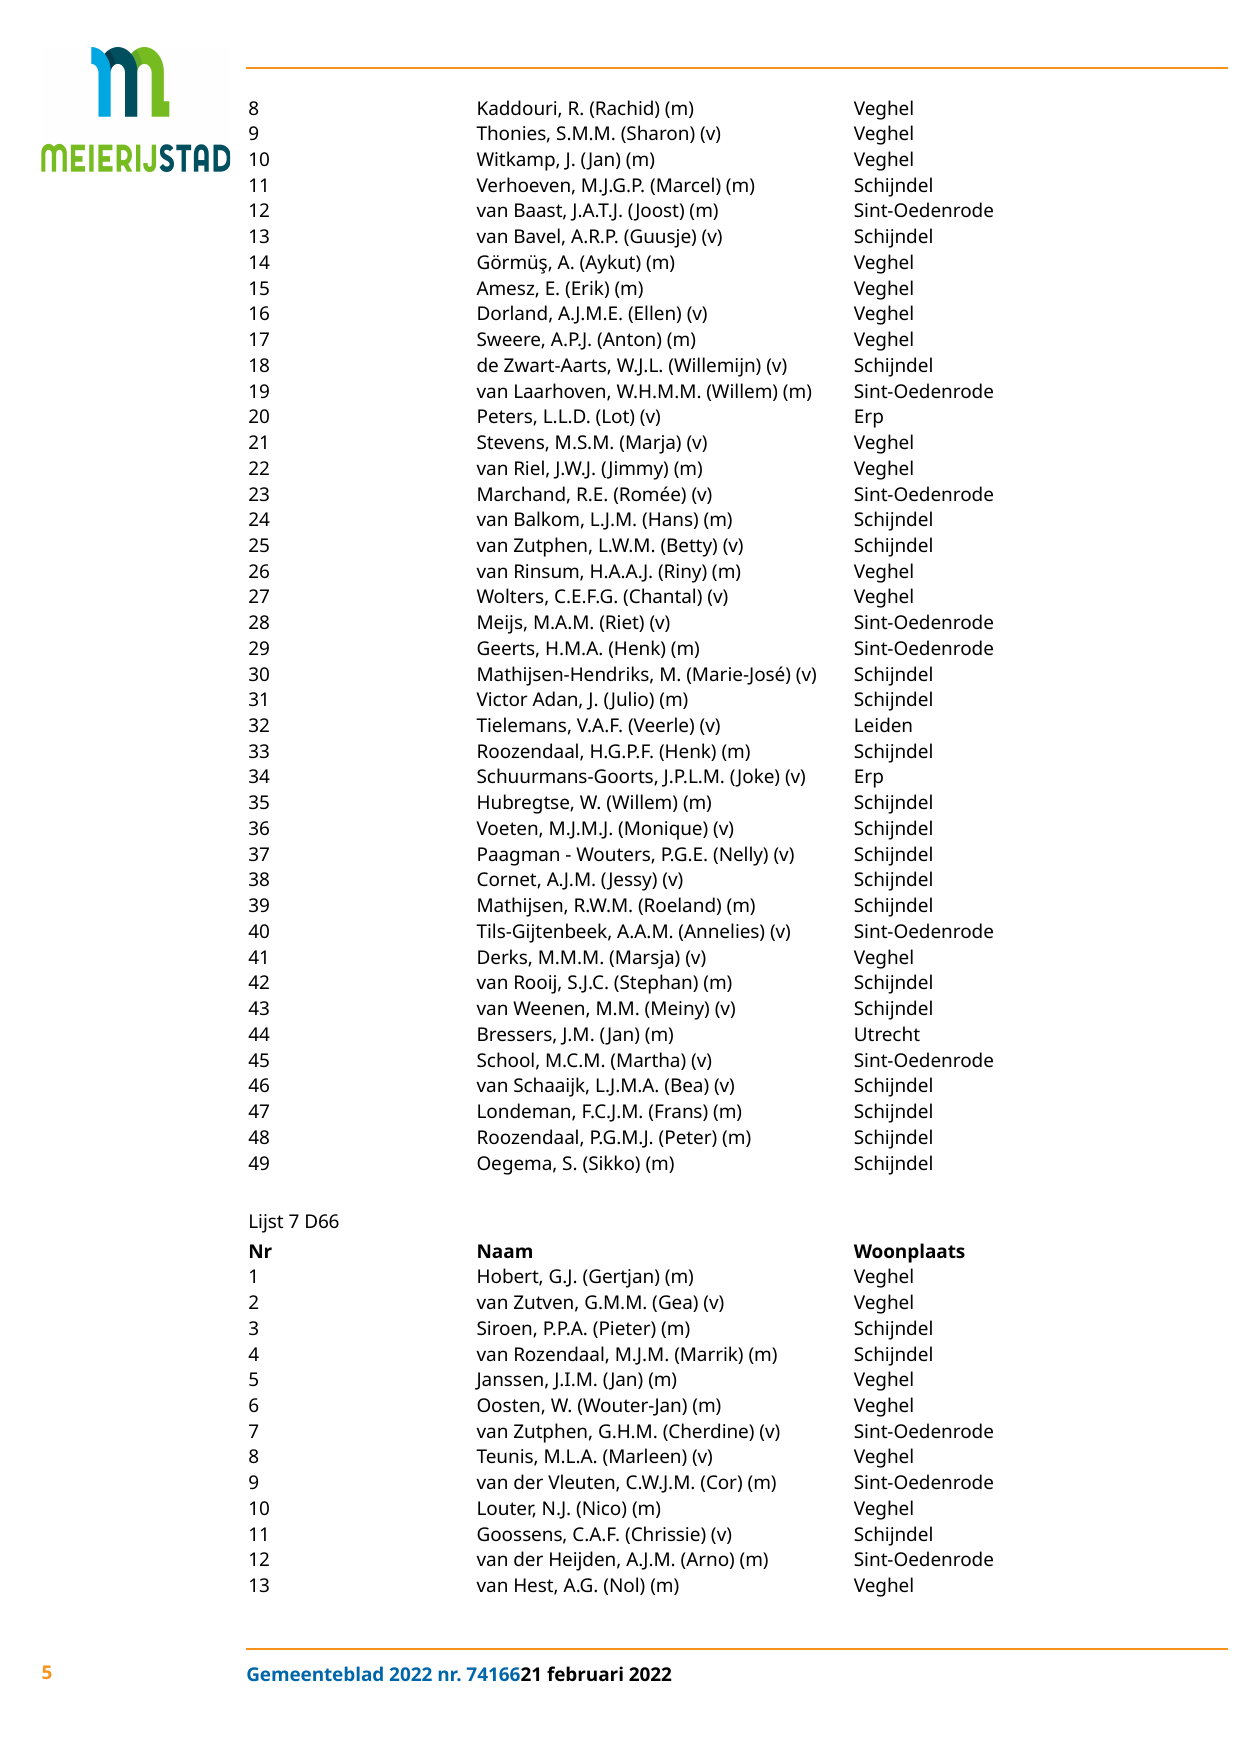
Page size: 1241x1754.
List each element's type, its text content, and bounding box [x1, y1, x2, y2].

table_cell Veghel [854, 944, 1152, 969]
table_cell van Rozendaal, M.J.M. (Marrik) (m) [476, 1341, 854, 1367]
table_cell Veghel [854, 1495, 1152, 1521]
table_cell 33 [248, 738, 476, 764]
table_cell 4 [248, 1341, 476, 1367]
table_cell 26 [248, 558, 476, 584]
table_cell 38 [248, 867, 476, 892]
table_cell Erp [854, 404, 1152, 429]
table_cell 12 [248, 198, 476, 223]
table_cell Hubregtse, W. (Willem) (m) [476, 790, 854, 815]
table_cell Teunis, M.L.A. (Marleen) (v) [476, 1444, 854, 1469]
table_cell Sint-Oedenrode [854, 635, 1152, 661]
table_cell Tielemans, V.A.F. (Veerle) (v) [476, 712, 854, 738]
table_cell 7 [248, 1418, 476, 1444]
table_cell Roozendaal, P.G.M.J. (Peter) (m) [476, 1124, 854, 1150]
table_cell Mathijsen-Hendriks, M. (Marie-José) (v) [476, 661, 854, 687]
table_cell Schuurmans-Goorts, J.P.L.M. (Joke) (v) [476, 764, 854, 789]
table_cell 2 [248, 1289, 476, 1315]
table_cell 41 [248, 944, 476, 969]
table_cell Veghel [854, 121, 1152, 146]
table_cell 23 [248, 481, 476, 506]
table_cell 17 [248, 326, 476, 352]
table_cell 48 [248, 1124, 476, 1150]
table_cell 47 [248, 1098, 476, 1124]
table_cell 24 [248, 506, 476, 532]
table_cell 12 [248, 1547, 476, 1572]
table_cell van Hest, A.G. (Nol) (m) [476, 1573, 854, 1598]
table_cell Derks, M.M.M. (Marsja) (v) [476, 944, 854, 969]
table_cell Schijndel [854, 1124, 1152, 1150]
text Lijst 7 D66 [248, 1208, 1152, 1234]
table_cell van Riel, J.W.J. (Jimmy) (m) [476, 455, 854, 481]
table_cell 44 [248, 1021, 476, 1047]
table_cell Schijndel [854, 506, 1152, 532]
table_cell Peters, L.L.D. (Lot) (v) [476, 404, 854, 429]
table_cell Veghel [854, 1264, 1152, 1289]
table_cell Schijndel [854, 790, 1152, 815]
table_cell Veghel [854, 584, 1152, 609]
table_cell Oegema, S. (Sikko) (m) [476, 1150, 854, 1175]
table_cell van Schaaijk, L.J.M.A. (Bea) (v) [476, 1073, 854, 1098]
table_cell Veghel [854, 1573, 1152, 1598]
table_cell 3 [248, 1315, 476, 1341]
table_cell Sint-Oedenrode [854, 378, 1152, 403]
picture [41, 47, 231, 172]
table_cell 42 [248, 970, 476, 995]
table_cell 28 [248, 609, 476, 635]
table_cell 13 [248, 224, 476, 249]
table_cell Verhoeven, M.J.G.P. (Marcel) (m) [476, 172, 854, 198]
table_cell Leiden [854, 712, 1152, 738]
table_cell Witkamp, J. (Jan) (m) [476, 146, 854, 172]
table_cell Veghel [854, 301, 1152, 326]
table_cell Sint-Oedenrode [854, 481, 1152, 506]
table_cell Schijndel [854, 867, 1152, 892]
table_cell de Zwart-Aarts, W.J.L. (Willemijn) (v) [476, 352, 854, 378]
table_cell 45 [248, 1047, 476, 1072]
table_cell Schijndel [854, 815, 1152, 841]
table_cell Hobert, G.J. (Gertjan) (m) [476, 1264, 854, 1289]
table_cell 19 [248, 378, 476, 403]
table_cell 35 [248, 790, 476, 815]
table_cell 36 [248, 815, 476, 841]
table_cell Schijndel [854, 1150, 1152, 1175]
table_cell 8 [248, 1444, 476, 1469]
table_cell 16 [248, 301, 476, 326]
table_cell van Weenen, M.M. (Meiny) (v) [476, 995, 854, 1021]
table_cell 5 [248, 1367, 476, 1392]
table_cell Schijndel [854, 841, 1152, 867]
table_cell Veghel [854, 275, 1152, 301]
table_cell 21 [248, 429, 476, 455]
table_cell 11 [248, 1521, 476, 1547]
table_cell Veghel [854, 1444, 1152, 1469]
table_cell 14 [248, 249, 476, 275]
table_cell Amesz, E. (Erik) (m) [476, 275, 854, 301]
table_cell Goossens, C.A.F. (Chrissie) (v) [476, 1521, 854, 1547]
table_cell 22 [248, 455, 476, 481]
table_cell Veghel [854, 558, 1152, 584]
table_cell Londeman, F.C.J.M. (Frans) (m) [476, 1098, 854, 1124]
table_cell 29 [248, 635, 476, 661]
table_cell 25 [248, 532, 476, 558]
table_cell 10 [248, 1495, 476, 1521]
table_cell Veghel [854, 1289, 1152, 1315]
table_cell 6 [248, 1392, 476, 1418]
table_cell Schijndel [854, 893, 1152, 918]
table_cell Sint-Oedenrode [854, 1470, 1152, 1495]
table_cell Schijndel [854, 661, 1152, 687]
table_cell Sint-Oedenrode [854, 609, 1152, 635]
table_cell Geerts, H.M.A. (Henk) (m) [476, 635, 854, 661]
table_header Naam [476, 1238, 854, 1264]
table_header Woonplaats [854, 1238, 1152, 1264]
table_cell Schijndel [854, 172, 1152, 198]
table_cell Dorland, A.J.M.E. (Ellen) (v) [476, 301, 854, 326]
table_cell 18 [248, 352, 476, 378]
table_cell van Bavel, A.R.P. (Guusje) (v) [476, 224, 854, 249]
table_cell Wolters, C.E.F.G. (Chantal) (v) [476, 584, 854, 609]
table_cell 37 [248, 841, 476, 867]
table_cell 34 [248, 764, 476, 789]
table_cell 11 [248, 172, 476, 198]
table_cell Schijndel [854, 1098, 1152, 1124]
table_cell Bressers, J.M. (Jan) (m) [476, 1021, 854, 1047]
table_cell Schijndel [854, 1521, 1152, 1547]
table_cell Schijndel [854, 352, 1152, 378]
table_cell 32 [248, 712, 476, 738]
table_cell Siroen, P.P.A. (Pieter) (m) [476, 1315, 854, 1341]
table_cell 27 [248, 584, 476, 609]
table_cell 46 [248, 1073, 476, 1098]
table_cell 9 [248, 1470, 476, 1495]
table_cell Meijs, M.A.M. (Riet) (v) [476, 609, 854, 635]
table_cell 13 [248, 1573, 476, 1598]
table_cell van der Vleuten, C.W.J.M. (Cor) (m) [476, 1470, 854, 1495]
table_cell Sint-Oedenrode [854, 198, 1152, 223]
table_cell van Laarhoven, W.H.M.M. (Willem) (m) [476, 378, 854, 403]
table_cell 43 [248, 995, 476, 1021]
table_cell Schijndel [854, 1341, 1152, 1367]
table_cell van der Heijden, A.J.M. (Arno) (m) [476, 1547, 854, 1572]
table_cell Tils-Gijtenbeek, A.A.M. (Annelies) (v) [476, 918, 854, 944]
table_cell Stevens, M.S.M. (Marja) (v) [476, 429, 854, 455]
table_cell 20 [248, 404, 476, 429]
table_cell van Zutven, G.M.M. (Gea) (v) [476, 1289, 854, 1315]
table_cell Sint-Oedenrode [854, 1047, 1152, 1072]
table_cell Veghel [854, 1367, 1152, 1392]
table_cell van Zutphen, L.W.M. (Betty) (v) [476, 532, 854, 558]
table_cell Görmüş, A. (Aykut) (m) [476, 249, 854, 275]
table_cell Louter, N.J. (Nico) (m) [476, 1495, 854, 1521]
table_cell Sint-Oedenrode [854, 918, 1152, 944]
table_cell Veghel [854, 455, 1152, 481]
table_cell van Rinsum, H.A.A.J. (Riny) (m) [476, 558, 854, 584]
table_cell Victor Adan, J. (Julio) (m) [476, 687, 854, 712]
table_cell Cornet, A.J.M. (Jessy) (v) [476, 867, 854, 892]
table_cell Marchand, R.E. (Romée) (v) [476, 481, 854, 506]
table_cell Schijndel [854, 1073, 1152, 1098]
table_cell 49 [248, 1150, 476, 1175]
table_cell 15 [248, 275, 476, 301]
table_cell Oosten, W. (Wouter-Jan) (m) [476, 1392, 854, 1418]
table_cell Paagman - Wouters, P.G.E. (Nelly) (v) [476, 841, 854, 867]
table_cell Veghel [854, 249, 1152, 275]
table_cell 1 [248, 1264, 476, 1289]
table_cell School, M.C.M. (Martha) (v) [476, 1047, 854, 1072]
table_cell 31 [248, 687, 476, 712]
table_cell Schijndel [854, 970, 1152, 995]
table_cell 10 [248, 146, 476, 172]
table_cell Janssen, J.I.M. (Jan) (m) [476, 1367, 854, 1392]
table_cell Veghel [854, 1392, 1152, 1418]
table_cell Mathijsen, R.W.M. (Roeland) (m) [476, 893, 854, 918]
table_cell Veghel [854, 326, 1152, 352]
table_cell Utrecht [854, 1021, 1152, 1047]
table_cell Erp [854, 764, 1152, 789]
table_cell van Baast, J.A.T.J. (Joost) (m) [476, 198, 854, 223]
table_cell 9 [248, 121, 476, 146]
table_cell Roozendaal, H.G.P.F. (Henk) (m) [476, 738, 854, 764]
table_cell Schijndel [854, 532, 1152, 558]
table_cell Voeten, M.J.M.J. (Monique) (v) [476, 815, 854, 841]
table_cell Schijndel [854, 995, 1152, 1021]
table_cell 8 [248, 95, 476, 121]
table_cell van Balkom, L.J.M. (Hans) (m) [476, 506, 854, 532]
table_cell Thonies, S.M.M. (Sharon) (v) [476, 121, 854, 146]
table_cell van Zutphen, G.H.M. (Cherdine) (v) [476, 1418, 854, 1444]
table_cell Schijndel [854, 224, 1152, 249]
table_cell Schijndel [854, 738, 1152, 764]
table_cell 39 [248, 893, 476, 918]
table_cell Veghel [854, 429, 1152, 455]
table_header Nr [248, 1238, 476, 1264]
table_cell 40 [248, 918, 476, 944]
table_cell Schijndel [854, 687, 1152, 712]
table_cell van Rooij, S.J.C. (Stephan) (m) [476, 970, 854, 995]
table_cell Kaddouri, R. (Rachid) (m) [476, 95, 854, 121]
table_cell Veghel [854, 146, 1152, 172]
table_cell Sint-Oedenrode [854, 1418, 1152, 1444]
table_cell Sweere, A.P.J. (Anton) (m) [476, 326, 854, 352]
table_cell 30 [248, 661, 476, 687]
table_cell Sint-Oedenrode [854, 1547, 1152, 1572]
table_cell Schijndel [854, 1315, 1152, 1341]
table_cell Veghel [854, 95, 1152, 121]
